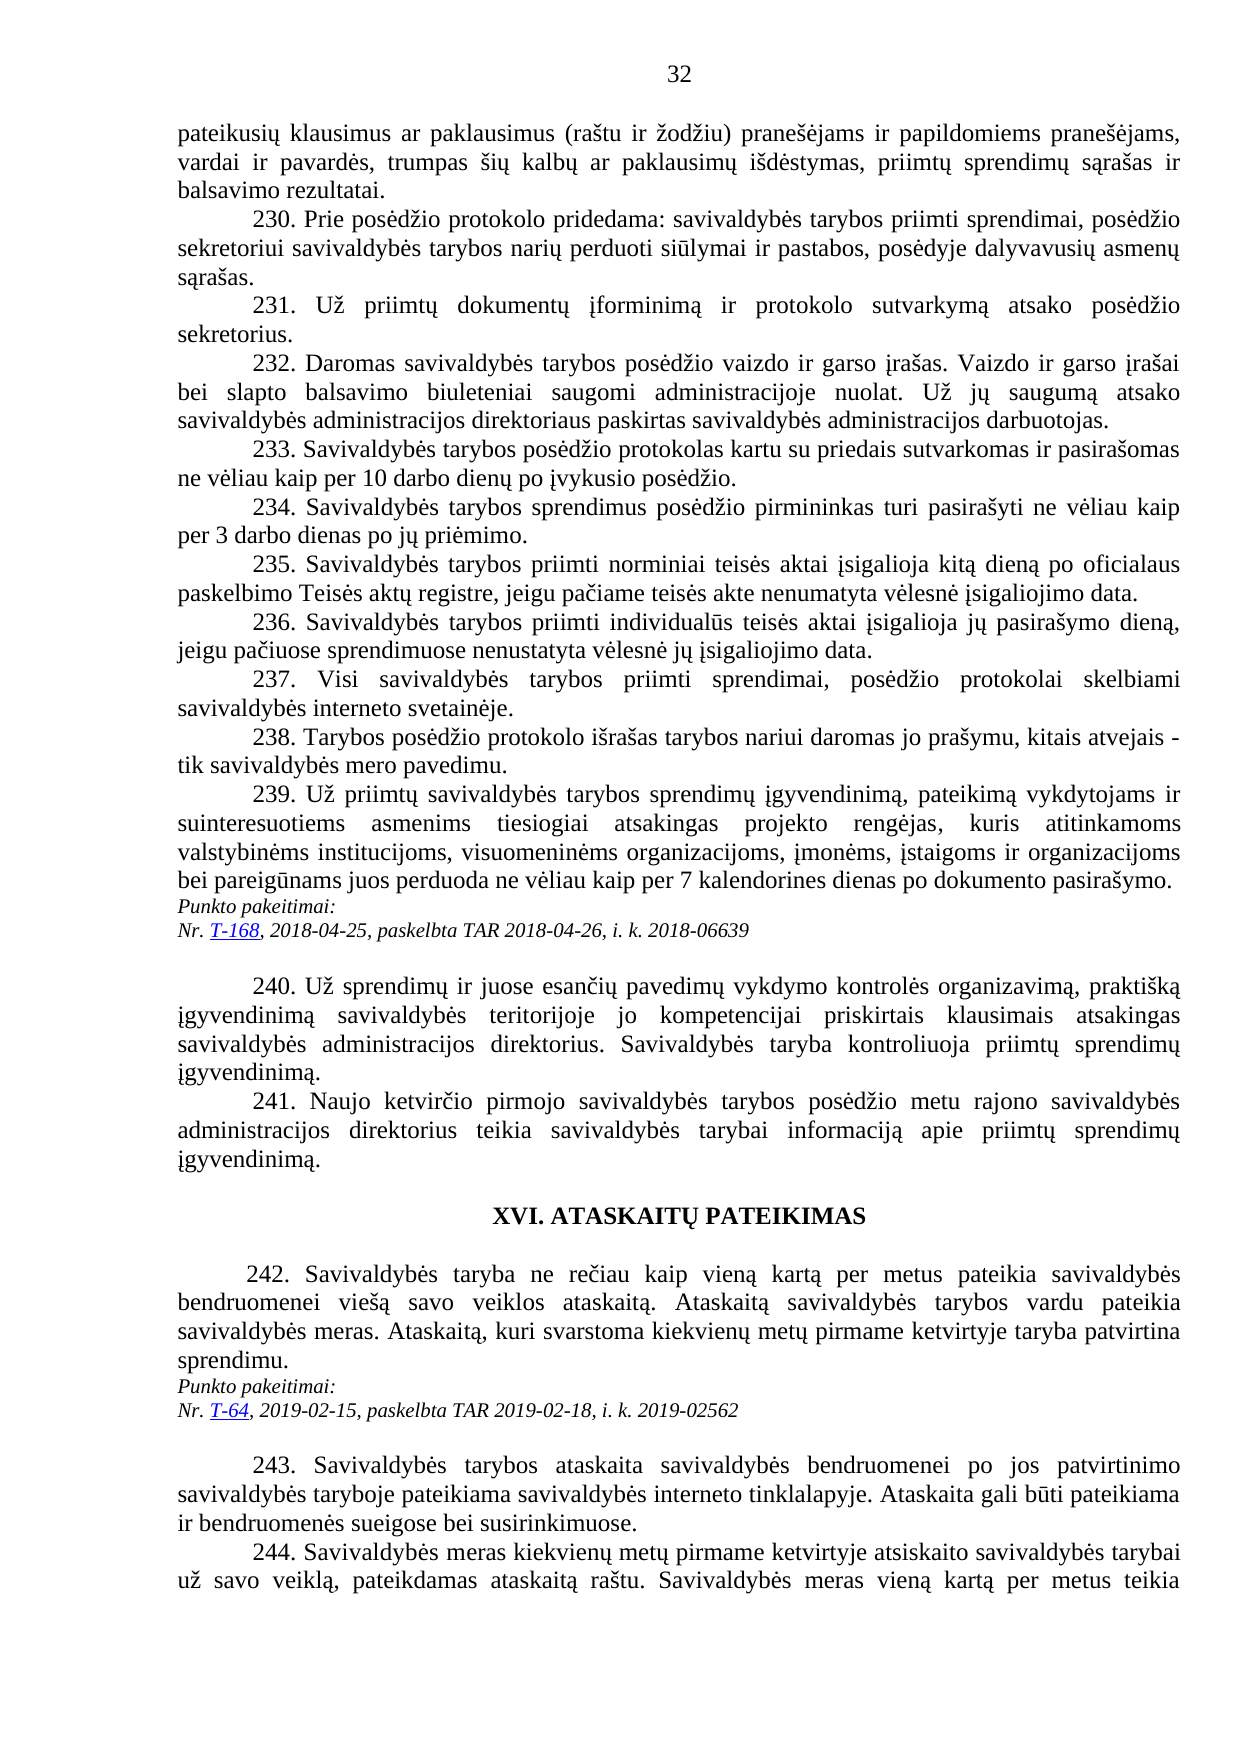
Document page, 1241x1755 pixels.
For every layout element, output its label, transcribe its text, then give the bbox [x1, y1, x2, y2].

text Punkto pakeitimai: [177, 894, 1181, 918]
text 244. Savivaldybės meras kiekvienų metų pirmame ketvirtyje atsiskaito savivaldybės tarybai už savo veiklą, pateikdamas ataskaitą raštu. Savivaldybės meras vieną kartą per metus teikia [177, 1537, 1181, 1594]
text 236. Savivaldybės tarybos priimti individualūs teisės aktai įsigalioja jų pasirašymo dieną, jeigu pačiuose sprendimuose nenustatyta vėlesnė jų įsigaliojimo data. [177, 607, 1181, 664]
text 233. Savivaldybės tarybos posėdžio protokolas kartu su priedais sutvarkomas ir pasirašomas ne vėliau kaip per 10 darbo dienų po įvykusio posėdžio. [177, 434, 1181, 492]
text XVI. ATASKAITŲ PATEIKIMAS [177, 1201, 1181, 1230]
text 242. Savivaldybės taryba ne rečiau kaip vieną kartą per metus pateikia savivaldybės bendruomenei viešą savo veiklos ataskaitą. Ataskaitą savivaldybės tarybos vardu pateikia savivaldybės meras. Ataskaitą, kuri svarstoma kiekvienų metų pirmame ketvirtyje taryba patvirtina sprendimu. [177, 1259, 1181, 1374]
text 234. Savivaldybės tarybos sprendimus posėdžio pirmininkas turi pasirašyti ne vėliau kaip per 3 darbo dienas po jų priėmimo. [177, 492, 1181, 549]
text Nr. T-64, 2019-02-15, paskelbta TAR 2019-02-18, i. k. 2019-02562 [177, 1398, 1181, 1422]
text 237. Visi savivaldybės tarybos priimti sprendimai, posėdžio protokolai skelbiami savivaldybės interneto svetainėje. [177, 664, 1181, 722]
text 243. Savivaldybės tarybos ataskaita savivaldybės bendruomenei po jos patvirtinimo savivaldybės taryboje pateikiama savivaldybės interneto tinklalapyje. Ataskaita gali būti pateikiama ir bendruomenės sueigose bei susirinkimuose. [177, 1451, 1181, 1537]
text Nr. T-168, 2018-04-25, paskelbta TAR 2018-04-26, i. k. 2018-06639 [177, 918, 1181, 942]
text pateikusių klausimus ar paklausimus (raštu ir žodžiu) pranešėjams ir papildomiems pranešėjams, vardai ir pavardės, trumpas šių kalbų ar paklausimų išdėstymas, priimtų sprendimų sąrašas ir balsavimo rezultatai. [177, 118, 1181, 204]
text 230. Prie posėdžio protokolo pridedama: savivaldybės tarybos priimti sprendimai, posėdžio sekretoriui savivaldybės tarybos narių perduoti siūlymai ir pastabos, posėdyje dalyvavusių asmenų sąrašas. [177, 204, 1181, 291]
text 238. Tarybos posėdžio protokolo išrašas tarybos nariui daromas jo prašymu, kitais atvejais - tik savivaldybės mero pavedimu. [177, 722, 1181, 779]
text 232. Daromas savivaldybės tarybos posėdžio vaizdo ir garso įrašas. Vaizdo ir garso įrašai bei slapto balsavimo biuleteniai saugomi administracijoje nuolat. Už jų saugumą atsako savivaldybės administracijos direktoriaus paskirtas savivaldybės administracijos darbuotojas. [177, 348, 1181, 434]
text 239. Už priimtų savivaldybės tarybos sprendimų įgyvendinimą, pateikimą vykdytojams ir suinteresuotiems asmenims tiesiogiai atsakingas projekto rengėjas, kuris atitinkamoms valstybinėms institucijoms, visuomeninėms organizacijoms, įmonėms, įstaigoms ir organizacijoms bei pareigūnams juos perduoda ne vėliau kaip per 7 kalendorines dienas po dokumento pasirašymo. [177, 779, 1181, 894]
text 240. Už sprendimų ir juose esančių pavedimų vykdymo kontrolės organizavimą, praktišką įgyvendinimą savivaldybės teritorijoje jo kompetencijai priskirtais klausimais atsakingas savivaldybės administracijos direktorius. Savivaldybės taryba kontroliuoja priimtų sprendimų įgyvendinimą. [177, 971, 1181, 1086]
text 241. Naujo ketvirčio pirmojo savivaldybės tarybos posėdžio metu rajono savivaldybės administracijos direktorius teikia savivaldybės tarybai informaciją apie priimtų sprendimų įgyvendinimą. [177, 1086, 1181, 1172]
text 235. Savivaldybės tarybos priimti norminiai teisės aktai įsigalioja kitą dieną po oficialaus paskelbimo Teisės aktų registre, jeigu pačiame teisės akte nenumatyta vėlesnė įsigaliojimo data. [177, 549, 1181, 607]
text Punkto pakeitimai: [177, 1374, 1181, 1398]
text 231. Už priimtų dokumentų įforminimą ir protokolo sutvarkymą atsako posėdžio sekretorius. [177, 291, 1181, 348]
